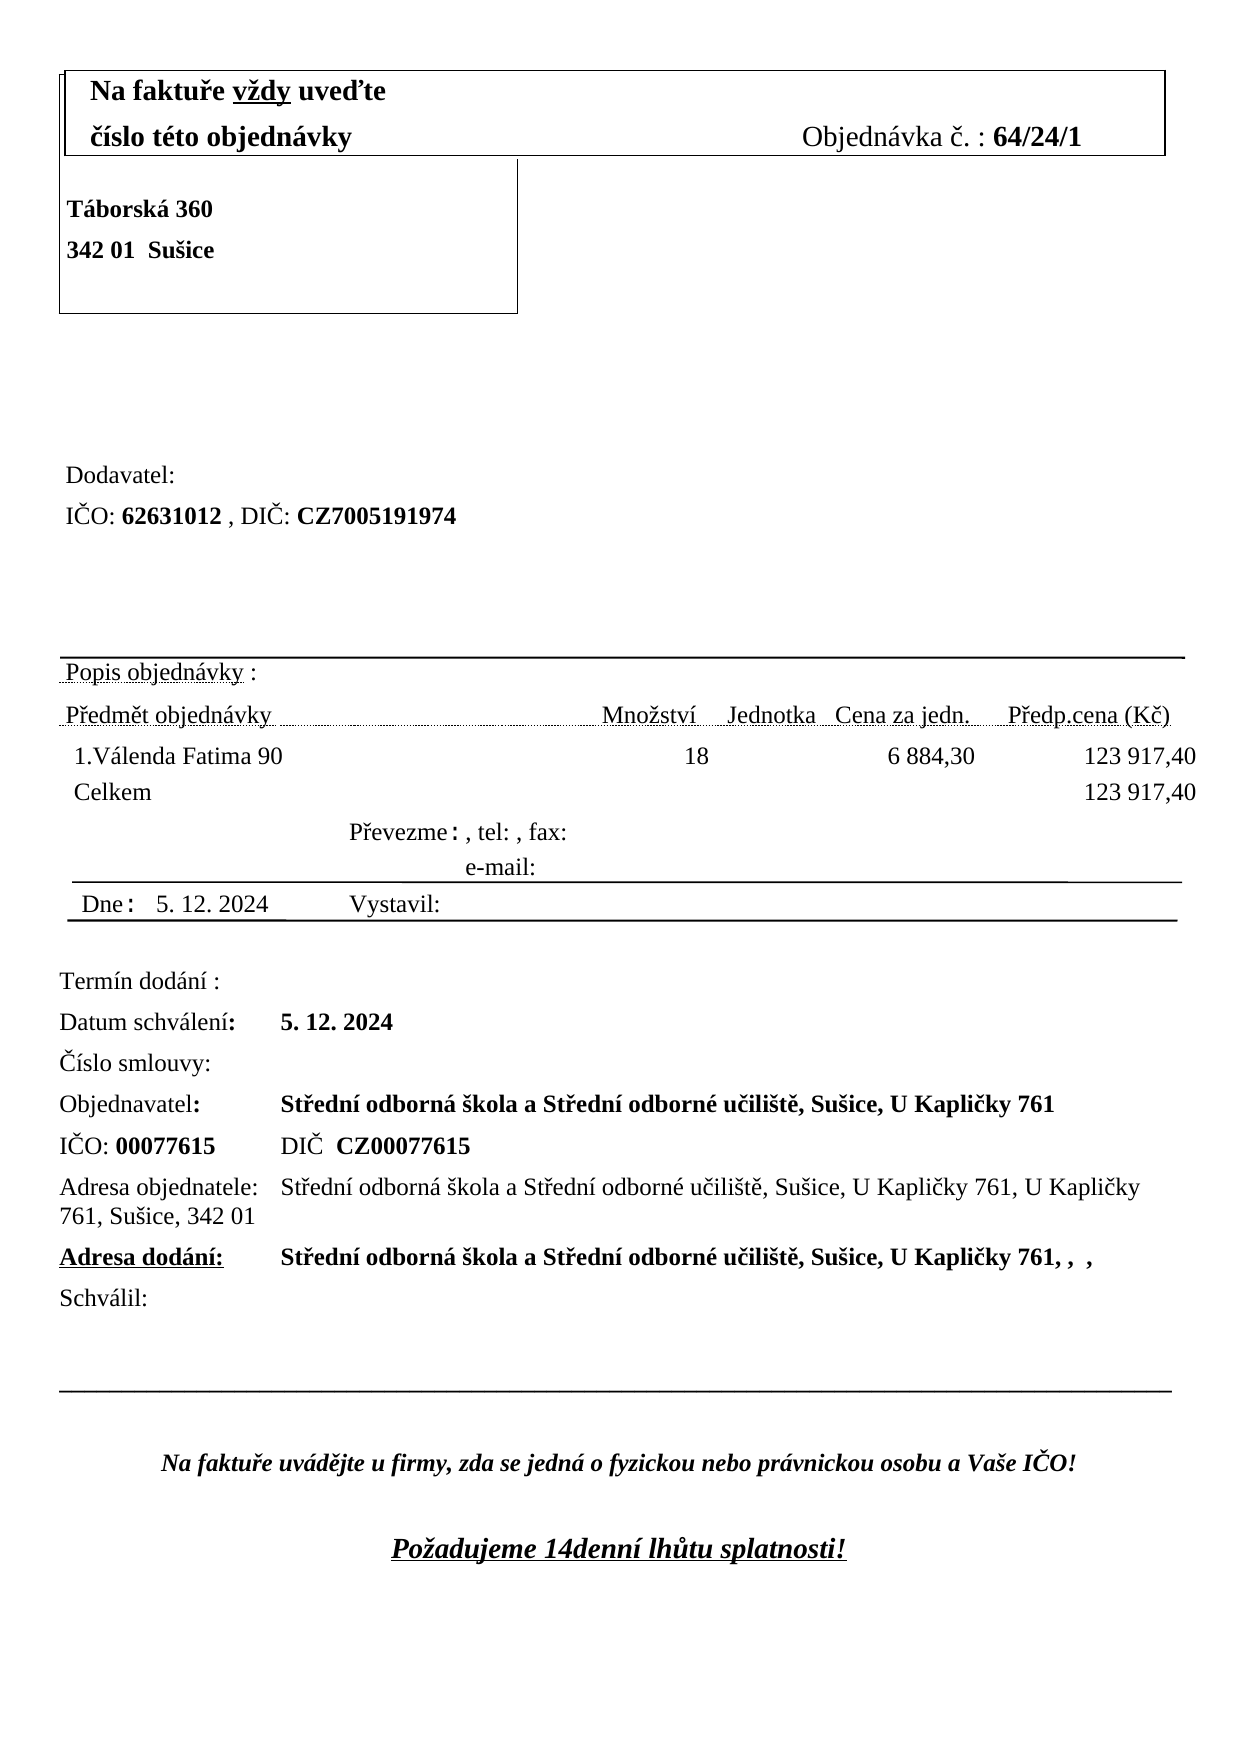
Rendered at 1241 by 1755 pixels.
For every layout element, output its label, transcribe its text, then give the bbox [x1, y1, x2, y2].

subtitle Objednavatel: Střední odborná škola a Střední odborné učiliště, Sušice, U Kapličky 761 [59, 1089, 1181, 1118]
table_cell Vystavil: objednavatele: [349, 889, 465, 919]
table_cell Dne: [66, 889, 156, 924]
table_header 123 917,40 [982, 741, 1203, 777]
table_cell [156, 806, 349, 817]
table_header Petr Štěrba Táborská 360 342 01 Sušice [60, 75, 517, 313]
text Na faktuře vždy uveďte [66, 71, 1164, 107]
table_header [716, 741, 819, 777]
table_cell e-mail: [465, 852, 1203, 889]
table_cell [349, 806, 465, 817]
subtitle Adresa dodání: Střední odborná škola a Střední odborné učiliště, Sušice, U Kapličky 761, , , [59, 1242, 1181, 1271]
table_cell [465, 889, 1203, 924]
table_cell [156, 852, 349, 881]
text Předmět objednávky Množství Jednotka Cena za jedn. Předp.cena (Kč) [59, 700, 1181, 729]
table_cell [598, 777, 716, 806]
text Dodavatel: [59, 460, 1181, 489]
subtitle Schválil: [59, 1283, 1181, 1312]
table_cell [66, 806, 156, 817]
table_header 18 [598, 741, 716, 777]
table_cell [349, 852, 465, 881]
subtitle IČO: 62631012 , DIČ: CZ7005191974 [59, 501, 1181, 530]
table_header 6 884,30 [820, 741, 982, 777]
table_cell [349, 883, 465, 889]
table_cell [716, 777, 819, 806]
table_cell [156, 883, 349, 889]
table_cell [156, 817, 349, 852]
table_header 1.Válenda Fatima 90 [66, 741, 598, 777]
table_cell Celkem [66, 777, 598, 806]
subtitle Číslo smlouvy: [59, 1048, 1181, 1077]
table_cell [66, 852, 156, 889]
subtitle Datum schválení: 5. 12. 2024 [59, 1007, 1181, 1036]
text _________________________________________________________________________________________ [59, 1366, 1181, 1394]
table_cell Převezme: [349, 817, 465, 852]
subtitle Termín dodání : [59, 966, 1181, 994]
table_cell [66, 817, 156, 852]
text Adresa objednatele: Střední odborná škola a Střední odborné učiliště, Sušice, U Kapličky 761, U Kapličky 761, Sušice, 342 01 [59, 1172, 1181, 1229]
text IČO: 00077615 DIČ CZ00077615 [59, 1131, 1181, 1159]
subtitle Na faktuře uvádějte u firmy, zda se jedná o fyzickou nebo právnickou osobu a Vaše IČO! [59, 1448, 1181, 1477]
table_cell 123 917,40 [820, 777, 1203, 806]
text Požadujeme 14denní lhůtu splatnosti! [59, 1531, 1181, 1564]
text číslo této objednávky Objednávka č. : 64/24/1 [66, 116, 1164, 155]
subtitle Popis objednávky : [59, 657, 1181, 687]
table_cell [465, 806, 1203, 817]
table_cell 5. 12. 2024 [156, 889, 349, 919]
table_cell , tel: , fax: [465, 817, 1203, 852]
